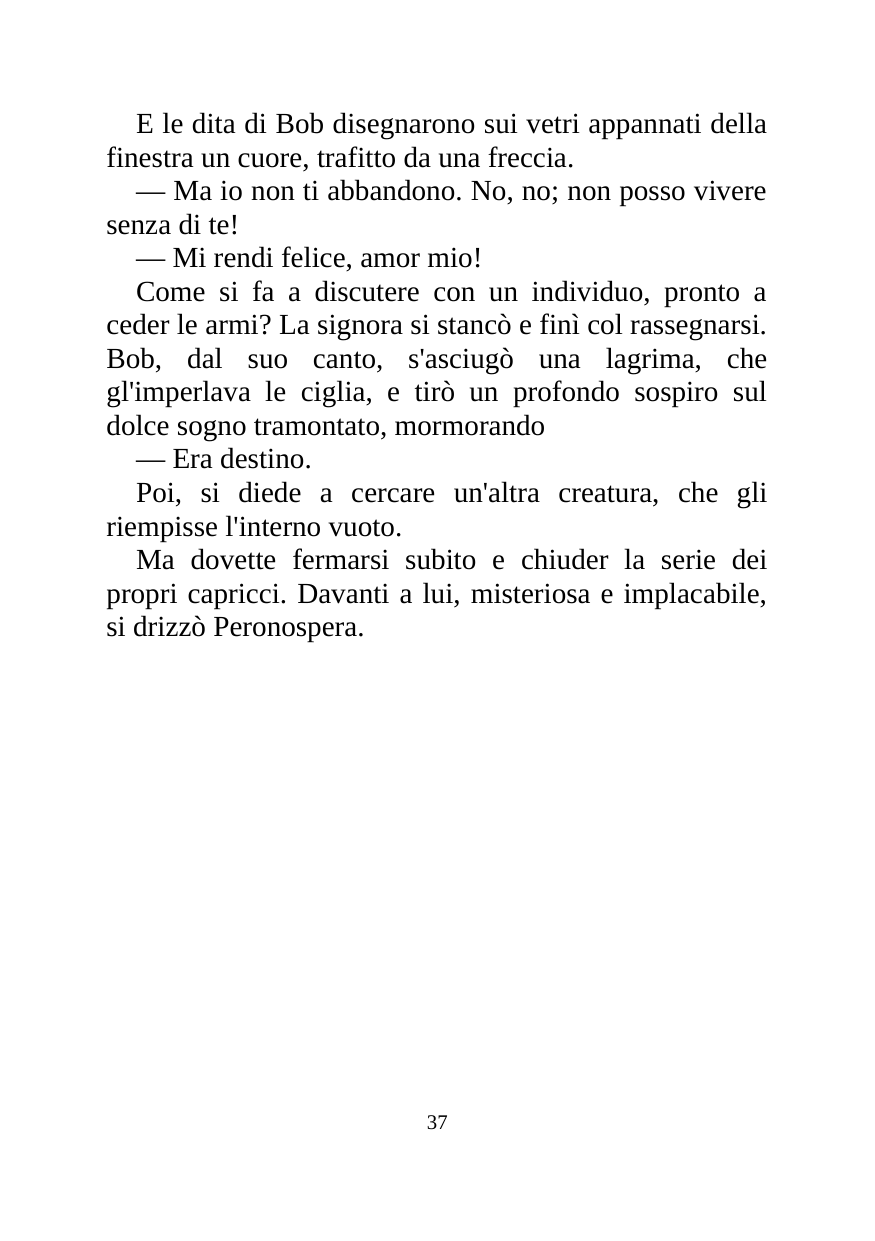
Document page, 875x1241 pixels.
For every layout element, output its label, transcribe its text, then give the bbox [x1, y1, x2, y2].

text Come si fa a discutere con un individuo, pronto a ceder le armi? La signora si stancò e finì col rassegnarsi. Bob, dal suo canto, s'asciugò una lagrima, che gl'imperlava le ciglia, e tirò un profondo sospiro sul dolce sogno tramontato, mormorando [106, 274, 768, 442]
text Poi, si diede a cercare un'altra creatura, che gli riempisse l'interno vuoto. [106, 475, 768, 542]
text — Mi rendi felice, amor mio! [106, 240, 768, 274]
text — Ma io non ti abbandono. No, no; non posso vivere senza di te! [106, 173, 768, 240]
text E le dita di Bob disegnarono sui vetri appannati della finestra un cuore, trafitto da una freccia. [106, 106, 768, 173]
text — Era destino. [106, 442, 768, 475]
text Ma dovette fermarsi subito e chiuder la serie dei propri capricci. Davanti a lui, misteriosa e implacabile, si drizzò Peronospera. [106, 542, 768, 643]
